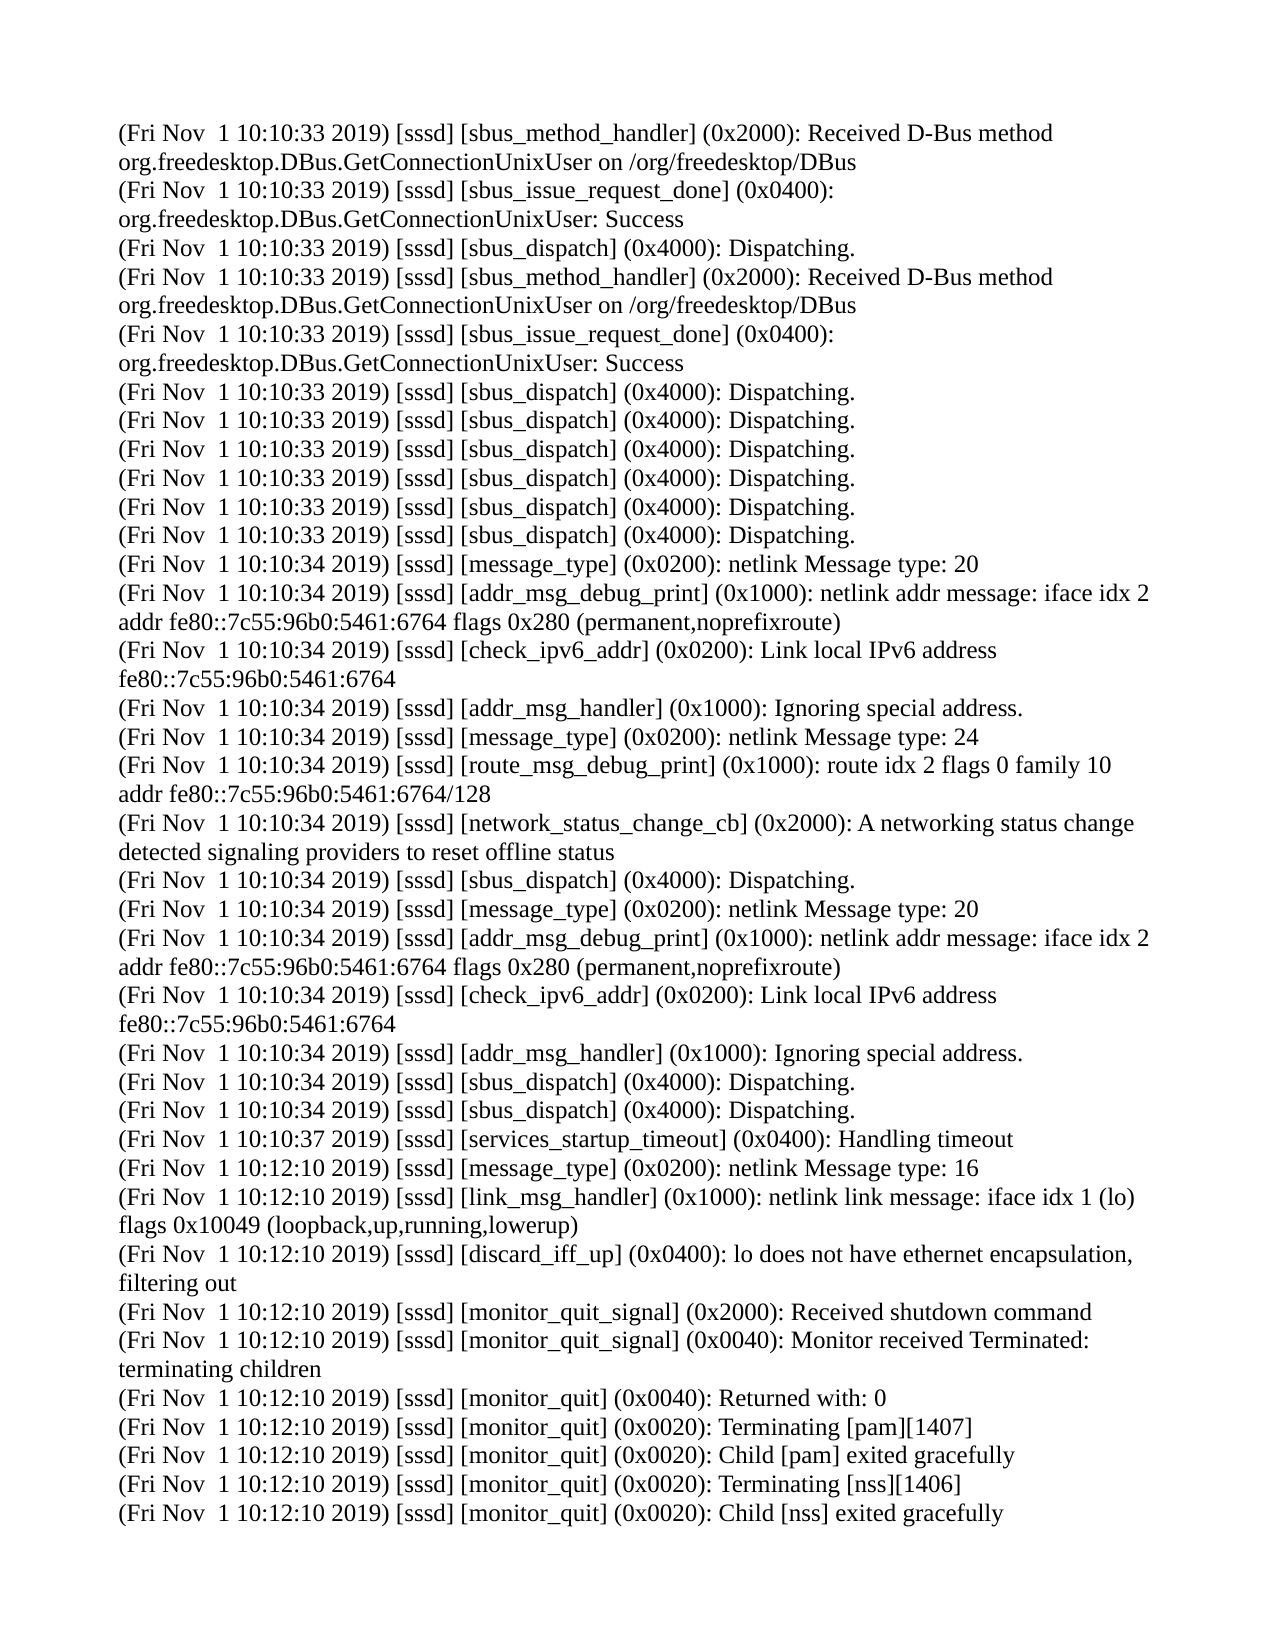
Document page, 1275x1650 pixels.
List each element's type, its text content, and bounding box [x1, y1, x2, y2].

text (Fri Nov 1 10:12:10 2019) [sssd] [monitor_quit] (0x0040): Returned with: 0 [118, 1383, 1157, 1412]
text (Fri Nov 1 10:10:34 2019) [sssd] [addr_msg_debug_print] (0x1000): netlink addr message: iface idx 2 addr fe80::7c55:96b0:5461:6764 flags 0x280 (permanent,noprefixroute) [118, 578, 1157, 636]
text (Fri Nov 1 10:12:10 2019) [sssd] [discard_iff_up] (0x0400): lo does not have ethernet encapsulation, filtering out [118, 1239, 1157, 1297]
text (Fri Nov 1 10:10:33 2019) [sssd] [sbus_dispatch] (0x4000): Dispatching. [118, 521, 1157, 549]
text (Fri Nov 1 10:10:33 2019) [sssd] [sbus_dispatch] (0x4000): Dispatching. [118, 406, 1157, 434]
text (Fri Nov 1 10:10:34 2019) [sssd] [sbus_dispatch] (0x4000): Dispatching. [118, 1067, 1157, 1096]
text (Fri Nov 1 10:10:37 2019) [sssd] [services_startup_timeout] (0x0400): Handling timeout [118, 1124, 1157, 1153]
text (Fri Nov 1 10:10:34 2019) [sssd] [check_ipv6_addr] (0x0200): Link local IPv6 address fe80::7c55:96b0:5461:6764 [118, 981, 1157, 1038]
text (Fri Nov 1 10:12:10 2019) [sssd] [link_msg_handler] (0x1000): netlink link message: iface idx 1 (lo) flags 0x10049 (loopback,up,running,lowerup) [118, 1182, 1157, 1239]
text (Fri Nov 1 10:10:33 2019) [sssd] [sbus_issue_request_done] (0x0400): org.freedesktop.DBus.GetConnectionUnixUser: Success [118, 176, 1157, 233]
text (Fri Nov 1 10:10:33 2019) [sssd] [sbus_issue_request_done] (0x0400): org.freedesktop.DBus.GetConnectionUnixUser: Success [118, 319, 1157, 377]
text (Fri Nov 1 10:12:10 2019) [sssd] [monitor_quit_signal] (0x2000): Received shutdown command [118, 1297, 1157, 1326]
text (Fri Nov 1 10:10:34 2019) [sssd] [sbus_dispatch] (0x4000): Dispatching. [118, 866, 1157, 894]
text (Fri Nov 1 10:10:33 2019) [sssd] [sbus_method_handler] (0x2000): Received D-Bus method org.freedesktop.DBus.GetConnectionUnixUser on /org/freedesktop/DBus [118, 118, 1157, 176]
text (Fri Nov 1 10:10:33 2019) [sssd] [sbus_dispatch] (0x4000): Dispatching. [118, 434, 1157, 463]
text (Fri Nov 1 10:10:34 2019) [sssd] [network_status_change_cb] (0x2000): A networking status change detected signaling providers to reset offline status [118, 808, 1157, 866]
text (Fri Nov 1 10:10:34 2019) [sssd] [message_type] (0x0200): netlink Message type: 20 [118, 549, 1157, 578]
text (Fri Nov 1 10:10:34 2019) [sssd] [message_type] (0x0200): netlink Message type: 24 [118, 722, 1157, 751]
text (Fri Nov 1 10:10:34 2019) [sssd] [addr_msg_handler] (0x1000): Ignoring special address. [118, 1038, 1157, 1067]
text (Fri Nov 1 10:10:33 2019) [sssd] [sbus_dispatch] (0x4000): Dispatching. [118, 463, 1157, 492]
text (Fri Nov 1 10:10:34 2019) [sssd] [route_msg_debug_print] (0x1000): route idx 2 flags 0 family 10 addr fe80::7c55:96b0:5461:6764/128 [118, 751, 1157, 808]
text (Fri Nov 1 10:12:10 2019) [sssd] [monitor_quit] (0x0020): Child [pam] exited gracefully [118, 1441, 1157, 1469]
text (Fri Nov 1 10:10:33 2019) [sssd] [sbus_method_handler] (0x2000): Received D-Bus method org.freedesktop.DBus.GetConnectionUnixUser on /org/freedesktop/DBus [118, 262, 1157, 319]
text (Fri Nov 1 10:10:33 2019) [sssd] [sbus_dispatch] (0x4000): Dispatching. [118, 233, 1157, 262]
text (Fri Nov 1 10:12:10 2019) [sssd] [monitor_quit_signal] (0x0040): Monitor received Terminated: terminating children [118, 1326, 1157, 1383]
text (Fri Nov 1 10:12:10 2019) [sssd] [monitor_quit] (0x0020): Terminating [nss][1406] [118, 1469, 1157, 1498]
text (Fri Nov 1 10:10:33 2019) [sssd] [sbus_dispatch] (0x4000): Dispatching. [118, 492, 1157, 521]
text (Fri Nov 1 10:10:34 2019) [sssd] [sbus_dispatch] (0x4000): Dispatching. [118, 1096, 1157, 1124]
text (Fri Nov 1 10:10:34 2019) [sssd] [check_ipv6_addr] (0x0200): Link local IPv6 address fe80::7c55:96b0:5461:6764 [118, 636, 1157, 693]
text (Fri Nov 1 10:10:34 2019) [sssd] [addr_msg_handler] (0x1000): Ignoring special address. [118, 693, 1157, 722]
text (Fri Nov 1 10:12:10 2019) [sssd] [message_type] (0x0200): netlink Message type: 16 [118, 1153, 1157, 1182]
text (Fri Nov 1 10:12:10 2019) [sssd] [monitor_quit] (0x0020): Terminating [pam][1407] [118, 1412, 1157, 1441]
text (Fri Nov 1 10:10:34 2019) [sssd] [message_type] (0x0200): netlink Message type: 20 [118, 894, 1157, 923]
text (Fri Nov 1 10:12:10 2019) [sssd] [monitor_quit] (0x0020): Child [nss] exited gracefully [118, 1498, 1157, 1527]
text (Fri Nov 1 10:10:33 2019) [sssd] [sbus_dispatch] (0x4000): Dispatching. [118, 377, 1157, 406]
text (Fri Nov 1 10:10:34 2019) [sssd] [addr_msg_debug_print] (0x1000): netlink addr message: iface idx 2 addr fe80::7c55:96b0:5461:6764 flags 0x280 (permanent,noprefixroute) [118, 923, 1157, 981]
